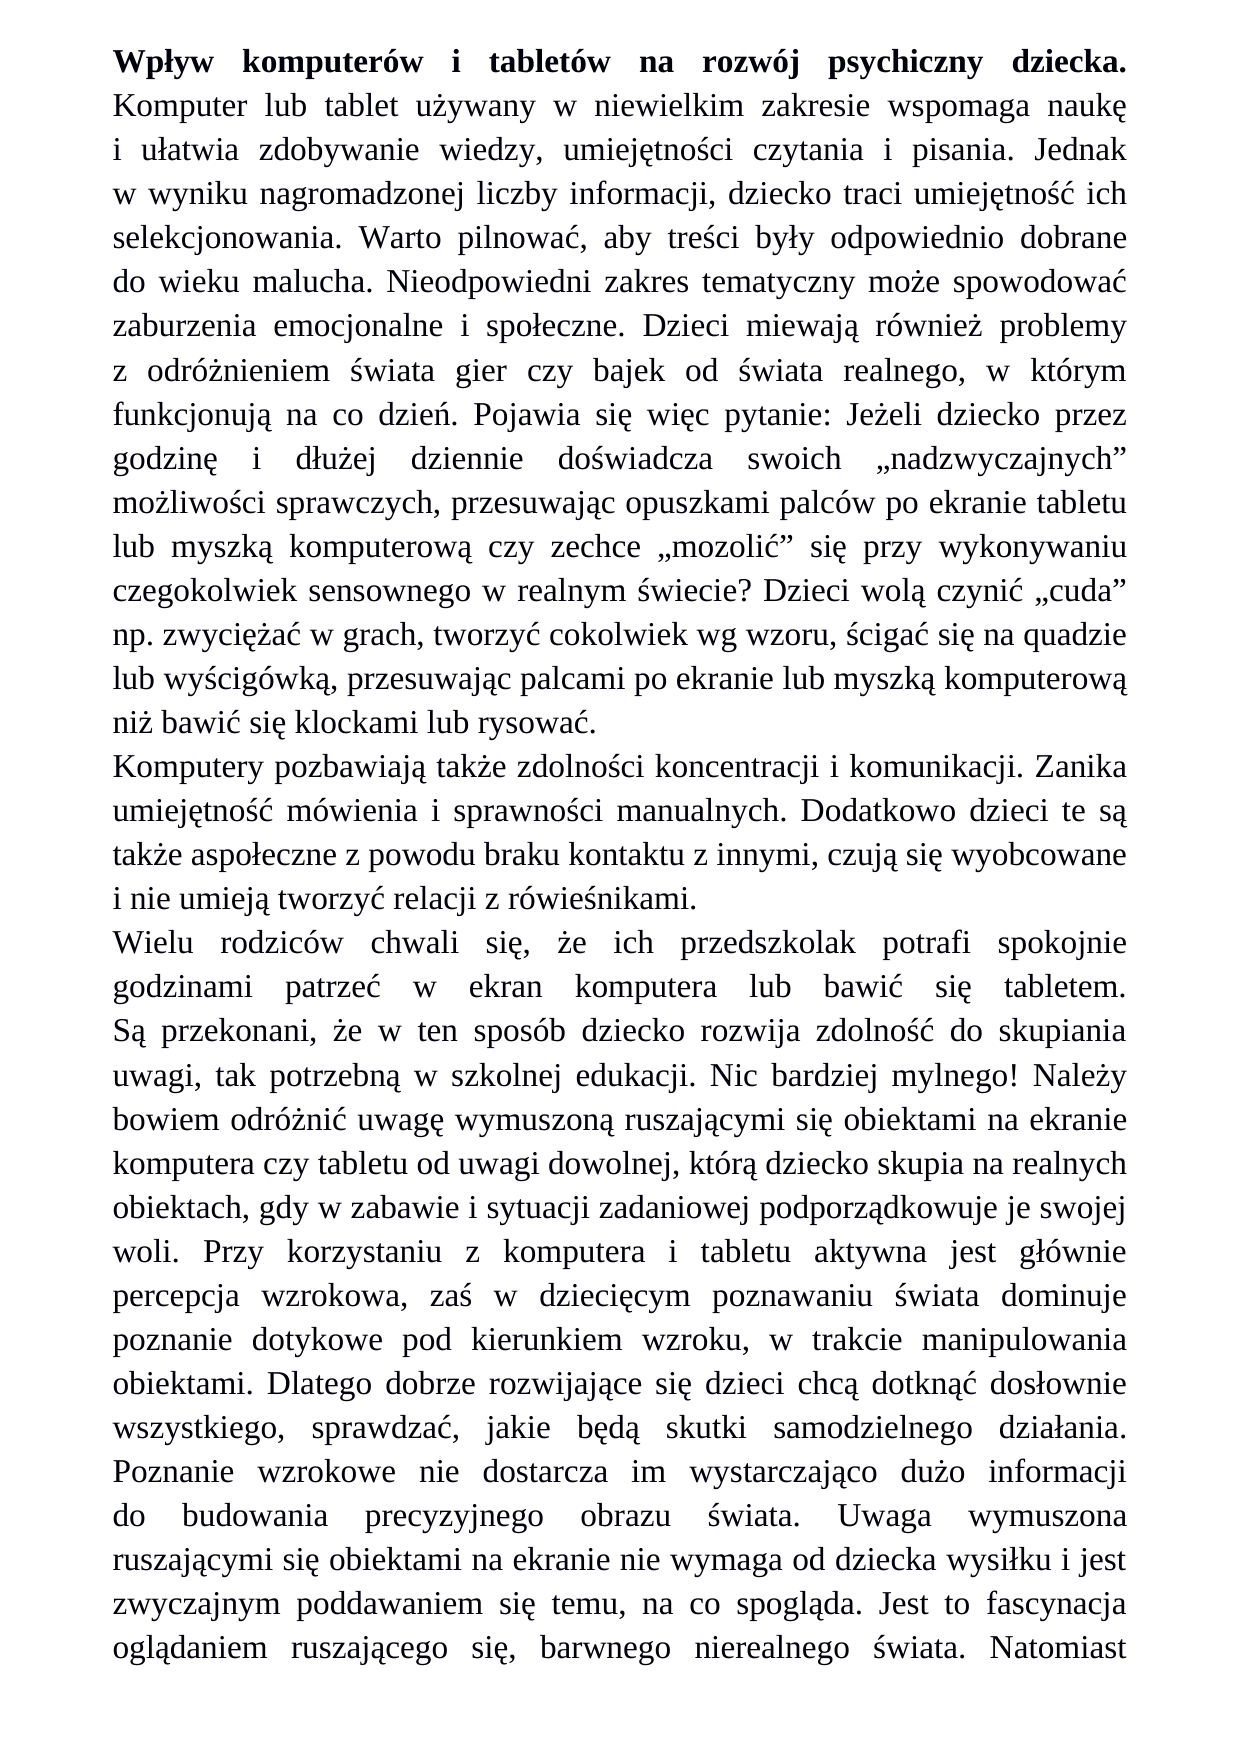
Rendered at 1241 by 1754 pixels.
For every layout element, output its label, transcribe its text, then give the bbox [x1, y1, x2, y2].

text Komputery pozbawiają także zdolności koncentracji i komunikacji. Zanika umiejętność mówienia i sprawności manualnych. Dodatkowo dzieci te są także aspołeczne z powodu braku kontaktu z innymi, czują się wyobcowane i nie umieją tworzyć relacji z rówieśnikami. [112, 746, 1128, 917]
text Wielu rodziców chwali się, że ich przedszkolak potrafi spokojnie godzinami patrzeć w ekran komputera lub bawić się tabletem. Są przekonani, że w ten sposób dziecko rozwija zdolność do skupiania uwagi, tak potrzebną w szkolnej edukacji. Nic bardziej mylnego! Należy bowiem odróżnić uwagę wymuszoną ruszającymi się obiektami na ekranie komputera czy tabletu od uwagi dowolnej, którą dziecko skupia na realnych obiektach, gdy w zabawie i sytuacji zadaniowej podporządkowuje je swojej woli. Przy korzystaniu z komputera i tabletu aktywna jest głównie percepcja wzrokowa, zaś w dziecięcym poznawaniu świata dominuje poznanie dotykowe pod kierunkiem wzroku, w trakcie manipulowania obiektami. Dlatego dobrze rozwijające się dzieci chcą dotknąć dosłownie wszystkiego, sprawdzać, jakie będą skutki samodzielnego działania. Poznanie wzrokowe nie dostarcza im wystarczająco dużo informacji do budowania precyzyjnego obrazu świata. Uwaga wymuszona ruszającymi się obiektami na ekranie nie wymaga od dziecka wysiłku i jest zwyczajnym poddawaniem się temu, na co spogląda. Jest to fascynacja oglądaniem ruszającego się, barwnego nierealnego świata. Natomiast [112, 923, 1128, 1666]
text Wpływ komputerów i tabletów na rozwój psychiczny dziecka. Komputer lub tablet używany w niewielkim zakresie wspomaga naukę i ułatwia zdobywanie wiedzy, umiejętności czytania i pisania. Jednak w wyniku nagromadzonej liczby informacji, dziecko traci umiejętność ich selekcjonowania. Warto pilnować, aby treści były odpowiednio dobrane do wieku malucha. Nieodpowiedni zakres tematyczny może spowodować zaburzenia emocjonalne i społeczne. Dzieci miewają również problemy z odróżnieniem świata gier czy bajek od świata realnego, w którym funkcjonują na co dzień. Pojawia się więc pytanie: Jeżeli dziecko przez godzinę i dłużej dziennie doświadcza swoich „nadzwyczajnych” możliwości sprawczych, przesuwając opuszkami palców po ekranie tabletu lub myszką komputerową czy zechce „mozolić” się przy wykonywaniu czegokolwiek sensownego w realnym świecie? Dzieci wolą czynić „cuda” np. zwyciężać w grach, tworzyć cokolwiek wg wzoru, ścigać się na quadzie lub wyścigówką, przesuwając palcami po ekranie lub myszką komputerową niż bawić się klockami lub rysować. [112, 41, 1128, 741]
